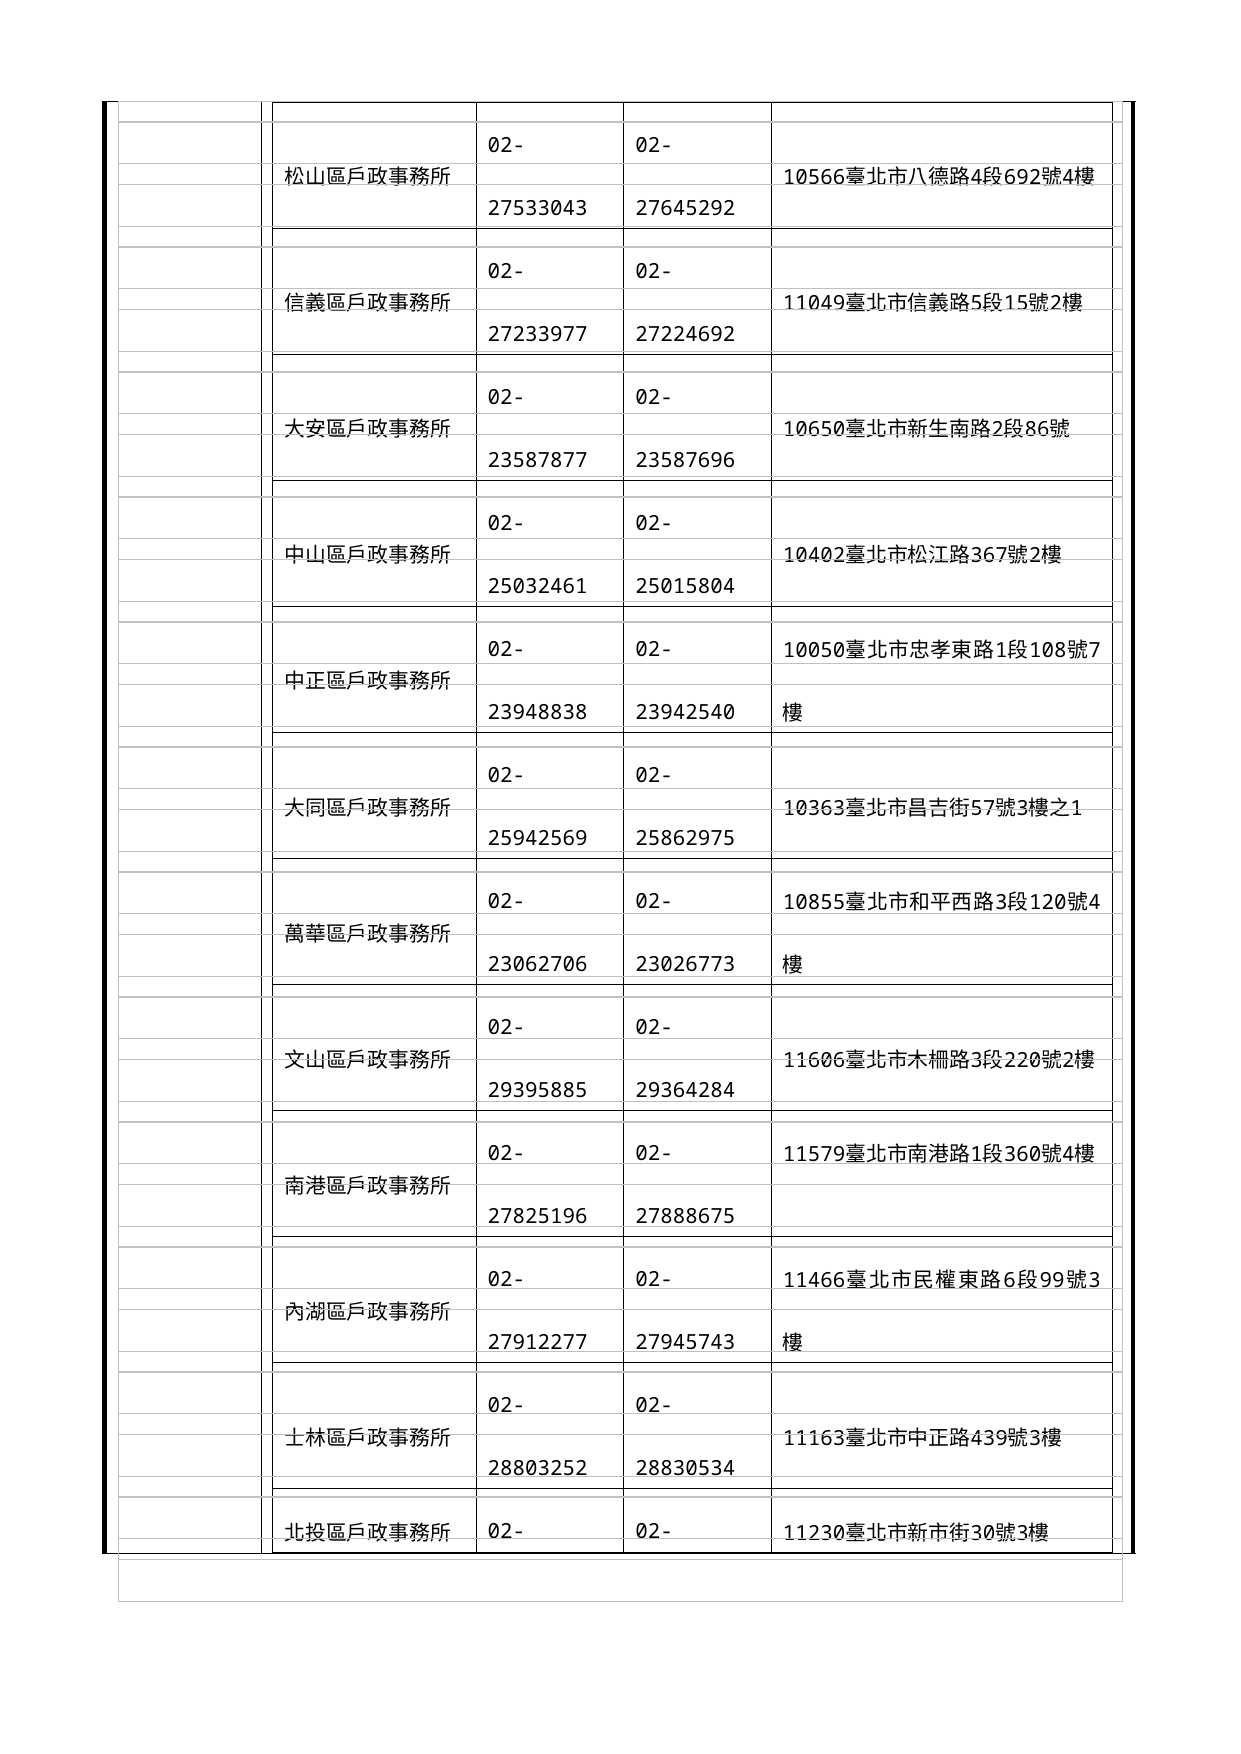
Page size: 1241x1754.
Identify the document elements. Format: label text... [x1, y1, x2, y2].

table_cell 松山區戶政事務所 [273, 164, 476, 184]
table_cell 萬華區戶政事務所 [273, 914, 476, 934]
table_cell [477, 602, 623, 606]
table_cell 承辦單位 [119, 1352, 261, 1371]
table_cell [477, 733, 623, 746]
table_cell 承辦單位 [119, 1060, 261, 1101]
table_cell 11163臺北市中正路439號3樓 [772, 1363, 1112, 1371]
table_cell 任一戶政事務所；電話、傳真、地址：如附表 [262, 873, 272, 913]
table_cell [477, 727, 623, 732]
table_cell [624, 852, 771, 858]
table_cell [477, 1039, 623, 1059]
table_cell 11606臺北市木柵路3段220號2樓 [772, 1060, 1112, 1101]
table_cell 中正區戶政事務所 [273, 727, 476, 732]
table_cell [624, 985, 771, 996]
table_cell [624, 289, 771, 309]
table_cell 士林區戶政事務所 [273, 1373, 476, 1413]
table_cell 02-28952936 [624, 1539, 771, 1552]
table_cell 29364284 [624, 1060, 771, 1101]
table_cell 承辦單位 [119, 477, 261, 496]
table_cell 任一戶政事務所；電話、傳真、地址：如附表 [262, 810, 272, 851]
table_cell 承辦單位 [119, 352, 261, 371]
table_cell 承辦單位 [119, 435, 261, 476]
table_cell 承辦單位 [119, 1414, 261, 1434]
table_cell 士林區戶政事務所 [273, 1477, 476, 1488]
table_cell [477, 977, 623, 984]
table_cell 29395885 [477, 1060, 623, 1101]
table_cell 10566臺北市八德路4段692號4樓 [772, 103, 1112, 121]
table_cell 02- [624, 1123, 771, 1163]
table_cell 23587877 [477, 435, 623, 476]
table_cell 02-28924170 [477, 1498, 623, 1538]
table_cell 中正區戶政事務所 [273, 664, 476, 684]
table_cell 02- [624, 373, 771, 413]
table_cell 大同區戶政事務所 [273, 748, 476, 788]
table_cell 10363臺北市昌吉街57號3樓之1 [772, 852, 1112, 858]
table_cell 承辦單位 [119, 810, 261, 851]
table_cell [477, 664, 623, 684]
table_cell 大同區戶政事務所 [273, 733, 476, 746]
table_cell 27533043 [477, 185, 623, 226]
table_cell 中山區戶政事務所 [273, 560, 476, 601]
table_cell 大同區戶政事務所 [273, 810, 476, 851]
table_cell 承辦單位 [119, 748, 261, 788]
table_cell 02-28924170 [477, 1489, 623, 1496]
table_cell 士林區戶政事務所 [273, 1435, 476, 1476]
table_cell 11230臺北市新市街30號3樓 [772, 1539, 1112, 1552]
table_cell [477, 1352, 623, 1362]
table_cell 11163臺北市中正路439號3樓 [772, 1414, 1112, 1434]
table_cell [477, 1164, 623, 1184]
table_cell 樓 [772, 1310, 1112, 1351]
table_cell 承辦單位 [119, 539, 261, 559]
table_cell 任一戶政事務所；電話、傳真、地址：如附表 [262, 310, 272, 351]
table_cell 中山區戶政事務所 [273, 481, 476, 496]
table_cell 11049臺北市信義路5段15號2樓 [772, 310, 1112, 351]
table_cell 10650臺北市新生南路2段86號 [772, 373, 1112, 413]
table_cell [477, 1414, 623, 1434]
table_cell 25942569 [477, 810, 623, 851]
table_cell 承辦單位 [119, 1227, 261, 1246]
table_cell [477, 985, 623, 996]
table_cell 任一戶政事務所；電話、傳真、地址：如附表 [262, 373, 272, 413]
table_cell 松山區戶政事務所 [273, 123, 476, 163]
table_cell 任一戶政事務所；電話、傳真、地址：如附表 [262, 748, 272, 788]
table_cell 02- [477, 123, 623, 163]
table_cell [477, 229, 623, 246]
table_cell 承辦單位 [119, 1539, 261, 1553]
table_cell [624, 414, 771, 434]
table_cell 中正區戶政事務所 [273, 623, 476, 663]
table_cell 23948838 [477, 685, 623, 726]
table_cell 02- [477, 1373, 623, 1413]
table_cell 02- [477, 623, 623, 663]
table_cell [624, 789, 771, 809]
table_cell 承辦單位 [107, 102, 118, 1553]
table_cell 松山區戶政事務所 [273, 185, 476, 226]
table_cell 02- [477, 373, 623, 413]
table_cell [624, 859, 771, 871]
table_cell [624, 1363, 771, 1371]
table_cell [477, 1102, 623, 1110]
table_cell 02- [624, 998, 771, 1038]
table_cell 02- [477, 1248, 623, 1288]
table_cell 承辦單位 [119, 1102, 261, 1121]
table_cell 10650臺北市新生南路2段86號 [772, 355, 1112, 371]
table_cell 南港區戶政事務所 [273, 1164, 476, 1184]
table_cell [477, 789, 623, 809]
table_cell 25862975 [624, 810, 771, 851]
table_cell [624, 355, 771, 371]
table_cell 承辦單位 [119, 1123, 261, 1163]
table_cell [477, 1289, 623, 1309]
table_cell 樓 [772, 935, 1112, 976]
table_cell [477, 607, 623, 621]
table_cell [772, 1237, 1112, 1246]
table_cell [772, 1352, 1112, 1362]
table_cell [624, 481, 771, 496]
table_cell 承辦單位 [119, 1185, 261, 1226]
table_cell [477, 481, 623, 496]
table_cell 承辦單位 [119, 914, 261, 934]
table_cell 南港區戶政事務所 [273, 1185, 476, 1226]
table_cell 10402臺北市松江路367號2樓 [772, 602, 1112, 606]
table_cell 02- [624, 873, 771, 913]
table_cell 任一戶政事務所；電話、傳真、地址：如附表 [262, 685, 272, 726]
table_cell 內湖區戶政事務所 [273, 1248, 476, 1288]
table_cell 02- [477, 748, 623, 788]
table_cell 11579臺北市南港路1段360號4樓 [772, 1123, 1112, 1163]
table_cell 士林區戶政事務所 [273, 1414, 476, 1434]
table_cell [477, 1227, 623, 1236]
table_cell [624, 1352, 771, 1362]
table_cell [624, 103, 771, 121]
table_cell 承辦單位 [119, 414, 261, 434]
table_cell 11163臺北市中正路439號3樓 [772, 1373, 1112, 1413]
table_cell 承辦單位 [119, 852, 261, 871]
table_cell 02-28952936 [624, 1489, 771, 1496]
table_cell 承辦單位 [119, 102, 261, 121]
table_cell 23942540 [624, 685, 771, 726]
table_cell 02- [477, 248, 623, 288]
table_cell [624, 539, 771, 559]
table_cell 10050臺北市忠孝東路1段108號7 [772, 623, 1112, 663]
table_cell 士林區戶政事務所 [273, 1363, 476, 1371]
table_cell 27233977 [477, 310, 623, 351]
table_cell [624, 1237, 771, 1246]
table_cell 承辦單位 [119, 1435, 261, 1476]
table_cell 02- [477, 498, 623, 538]
table_cell 承辦單位 [119, 873, 261, 913]
table_cell [477, 539, 623, 559]
table_cell 10402臺北市松江路367號2樓 [772, 539, 1112, 559]
table_cell [624, 1111, 771, 1121]
table_cell [624, 733, 771, 746]
table_cell 23026773 [624, 935, 771, 976]
table_cell 11606臺北市木柵路3段220號2樓 [772, 1039, 1112, 1059]
table_cell [772, 1164, 1112, 1184]
table_cell 中正區戶政事務所 [273, 685, 476, 726]
table_cell 02- [477, 998, 623, 1038]
table_cell 承辦單位 [119, 602, 261, 621]
table_cell 南港區戶政事務所 [273, 1227, 476, 1236]
table_cell [477, 914, 623, 934]
table_cell 內湖區戶政事務所 [273, 1352, 476, 1362]
table_cell 11230臺北市新市街30號3樓 [772, 1489, 1112, 1496]
table_cell 28830534 [624, 1435, 771, 1476]
table_cell 11606臺北市木柵路3段220號2樓 [772, 985, 1112, 996]
table_cell 萬華區戶政事務所 [273, 935, 476, 976]
table_cell [624, 1227, 771, 1236]
table_cell 02-28924170 [477, 1539, 623, 1552]
table_cell 23587696 [624, 435, 771, 476]
table_cell 02- [624, 248, 771, 288]
table_cell 承辦單位 [119, 789, 261, 809]
table_cell 任一戶政事務所；電話、傳真、地址：如附表 [262, 1123, 272, 1163]
table_cell 萬華區戶政事務所 [273, 873, 476, 913]
table_cell 信義區戶政事務所 [273, 229, 476, 246]
table_cell [772, 664, 1112, 684]
table_cell 承辦單位 [119, 1289, 261, 1309]
table_cell 02- [477, 1123, 623, 1163]
table_cell 10650臺北市新生南路2段86號 [772, 414, 1112, 434]
table_cell 承辦單位 [119, 977, 261, 996]
table_cell 11466臺北市民權東路6段99號3 [772, 1248, 1112, 1288]
table_cell 02- [477, 873, 623, 913]
table_cell 承辦單位 [119, 1498, 261, 1538]
table_cell 10566臺北市八德路4段692號4樓 [772, 123, 1112, 163]
table_cell [477, 355, 623, 371]
table_cell 承辦單位 [119, 1039, 261, 1059]
table_cell 承辦單位 [119, 685, 261, 726]
table_cell 承辦單位 [119, 289, 261, 309]
table_cell 10402臺北市松江路367號2樓 [772, 481, 1112, 496]
table_cell [772, 727, 1112, 732]
table_cell 任一戶政事務所；電話、傳真、地址：如附表 [262, 185, 272, 226]
table_cell [624, 602, 771, 606]
table_cell 承辦單位 [119, 727, 261, 746]
table_cell 任一戶政事務所；電話、傳真、地址：如附表 [262, 1498, 272, 1538]
table_cell 02- [624, 123, 771, 163]
table_cell [477, 1111, 623, 1121]
table_cell 任一戶政事務所；電話、傳真、地址：如附表 [262, 998, 272, 1038]
table_cell 10363臺北市昌吉街57號3樓之1 [772, 748, 1112, 788]
table_cell [624, 1164, 771, 1184]
table_cell 承辦單位 [119, 164, 261, 184]
table_cell 信義區戶政事務所 [273, 248, 476, 288]
table_cell 文山區戶政事務所 [273, 998, 476, 1038]
table_cell [477, 1237, 623, 1246]
table_cell 10363臺北市昌吉街57號3樓之1 [772, 789, 1112, 809]
table_cell [477, 103, 623, 121]
table_cell 任一戶政事務所；電話、傳真、地址：如附表 [262, 123, 272, 163]
table_cell 北投區戶政事務所 [273, 1498, 476, 1538]
table_cell 南港區戶政事務所 [273, 1111, 476, 1121]
table_cell 10363臺北市昌吉街57號3樓之1 [772, 733, 1112, 746]
table_cell 11606臺北市木柵路3段220號2樓 [772, 998, 1112, 1038]
table_cell [477, 859, 623, 871]
table_cell 任一戶政事務所；電話、傳真、地址：如附表 [262, 1373, 272, 1413]
table_cell 11163臺北市中正路439號3樓 [772, 1477, 1112, 1488]
table_cell 承辦單位 [119, 227, 261, 246]
table_cell 承辦單位 [119, 185, 261, 226]
table_cell 承辦單位 [119, 373, 261, 413]
table_cell 大安區戶政事務所 [273, 355, 476, 371]
table_cell 承辦單位 [119, 1477, 261, 1496]
table_cell 承辦單位 [119, 1248, 261, 1288]
table_cell 樓 [772, 685, 1112, 726]
table_cell 任一戶政事務所；電話、傳真、地址：如附表 [262, 1435, 272, 1476]
table_cell 27945743 [624, 1310, 771, 1351]
table_cell 10402臺北市松江路367號2樓 [772, 560, 1112, 601]
table_cell 任一戶政事務所；電話、傳真、地址：如附表 [262, 1060, 272, 1101]
table_cell 中山區戶政事務所 [273, 498, 476, 538]
table_cell [772, 914, 1112, 934]
table_cell 10650臺北市新生南路2段86號 [772, 435, 1112, 476]
table_cell 北投區戶政事務所 [273, 1489, 476, 1496]
table_cell 任一戶政事務所；電話、傳真、地址：如附表 [262, 623, 272, 663]
table_cell [624, 1289, 771, 1309]
table_cell 承辦單位 [119, 664, 261, 684]
table_cell 中山區戶政事務所 [273, 539, 476, 559]
table_cell 承辦單位 [119, 123, 261, 163]
table_cell [624, 914, 771, 934]
table_cell 承辦單位 [119, 248, 261, 288]
table_cell [624, 1102, 771, 1110]
table_cell 大安區戶政事務所 [273, 435, 476, 476]
table_cell 信義區戶政事務所 [273, 310, 476, 351]
table_cell [624, 977, 771, 984]
table_cell 任一戶政事務所；電話、傳真、地址：如附表 [262, 1310, 272, 1351]
table_cell 27912277 [477, 1310, 623, 1351]
table_cell 任一戶政事務所；電話、傳真、地址：如附表 [262, 498, 272, 538]
table_cell 承辦單位 [119, 935, 261, 976]
table_cell [624, 1477, 771, 1488]
table_cell 02- [624, 748, 771, 788]
table_cell 任一戶政事務所；電話、傳真、地址：如附表 [262, 935, 272, 976]
table_cell 27825196 [477, 1185, 623, 1226]
table_cell [477, 1477, 623, 1488]
table_cell 內湖區戶政事務所 [273, 1289, 476, 1309]
table_cell [772, 859, 1112, 871]
table_cell 25015804 [624, 560, 771, 601]
table_cell [624, 1039, 771, 1059]
table_cell [624, 664, 771, 684]
table_cell 02-28952936 [624, 1498, 771, 1538]
table_cell 任一戶政事務所；電話、傳真、地址：如附表 [262, 1185, 272, 1226]
table_cell [477, 164, 623, 184]
table_cell [772, 1289, 1112, 1309]
table_cell 02- [624, 1248, 771, 1288]
table_cell 承辦單位 [119, 1373, 261, 1413]
table_cell 任一戶政事務所；電話、傳真、地址：如附表 [262, 1248, 272, 1288]
table_cell 11163臺北市中正路439號3樓 [772, 1435, 1112, 1476]
table_cell 中山區戶政事務所 [273, 602, 476, 606]
table_cell 02- [624, 1373, 771, 1413]
table_cell 23062706 [477, 935, 623, 976]
table_cell 承辦單位 [119, 310, 261, 351]
table_cell 內湖區戶政事務所 [273, 1310, 476, 1351]
table_cell 11049臺北市信義路5段15號2樓 [772, 289, 1112, 309]
table_cell 10363臺北市昌吉街57號3樓之1 [772, 810, 1112, 851]
table_cell 27224692 [624, 310, 771, 351]
table_cell 11606臺北市木柵路3段220號2樓 [772, 1102, 1112, 1110]
table_cell 任一戶政事務所；電話、傳真、地址：如附表 [262, 248, 272, 288]
table_cell 承辦單位 [119, 560, 261, 601]
table_cell [772, 607, 1112, 621]
table_cell 承辦單位 [119, 623, 261, 663]
table_cell 11230臺北市新市街30號3樓 [772, 1498, 1112, 1538]
table_cell [772, 1185, 1112, 1226]
table_cell 28803252 [477, 1435, 623, 1476]
table_cell 11049臺北市信義路5段15號2樓 [772, 248, 1112, 288]
table_cell 27888675 [624, 1185, 771, 1226]
table_cell 大安區戶政事務所 [273, 414, 476, 434]
table_cell 文山區戶政事務所 [273, 1060, 476, 1101]
table_cell 承辦單位 [119, 1164, 261, 1184]
table_cell [624, 229, 771, 246]
table_cell 11049臺北市信義路5段15號2樓 [772, 229, 1112, 246]
table_cell 10402臺北市松江路367號2樓 [772, 498, 1112, 538]
table_cell [624, 1414, 771, 1434]
table_cell 大同區戶政事務所 [273, 852, 476, 858]
table_cell 承辦單位 [119, 498, 261, 538]
table_cell [477, 289, 623, 309]
table_cell 文山區戶政事務所 [273, 985, 476, 996]
table_cell [477, 852, 623, 858]
table_cell 文山區戶政事務所 [273, 1102, 476, 1110]
table_cell 松山區戶政事務所 [273, 103, 476, 121]
table_cell 承辦單位 [119, 998, 261, 1038]
table_cell 任一戶政事務所；電話、傳真、地址：如附表 [262, 435, 272, 476]
table_cell [772, 977, 1112, 984]
table_cell [772, 1111, 1112, 1121]
table_cell 萬華區戶政事務所 [273, 859, 476, 871]
table_cell 北投區戶政事務所 [273, 1539, 476, 1552]
table_cell 中正區戶政事務所 [273, 607, 476, 621]
table_cell 10566臺北市八德路4段692號4樓 [772, 185, 1112, 226]
table_cell 25032461 [477, 560, 623, 601]
table_cell 信義區戶政事務所 [273, 289, 476, 309]
table_cell 承辦單位 [119, 1310, 261, 1351]
table_cell 任一戶政事務所；電話、傳真、地址：如附表 [1123, 102, 1131, 1553]
table_cell 10566臺北市八德路4段692號4樓 [772, 164, 1112, 184]
table_cell 02- [624, 623, 771, 663]
table_cell [624, 607, 771, 621]
table_cell 萬華區戶政事務所 [273, 977, 476, 984]
table_cell [624, 727, 771, 732]
table_cell 10855臺北市和平西路3段120號4 [772, 873, 1112, 913]
table_cell 文山區戶政事務所 [273, 1039, 476, 1059]
table_cell 內湖區戶政事務所 [273, 1237, 476, 1246]
table_cell 大安區戶政事務所 [273, 373, 476, 413]
table_cell 南港區戶政事務所 [273, 1123, 476, 1163]
table_cell 27645292 [624, 185, 771, 226]
table_cell 任一戶政事務所；電話、傳真、地址：如附表 [262, 560, 272, 601]
table_cell 02- [624, 498, 771, 538]
table_cell [772, 1227, 1112, 1236]
table_cell [624, 164, 771, 184]
table_cell [477, 414, 623, 434]
table_cell [477, 1363, 623, 1371]
table_cell 大同區戶政事務所 [273, 789, 476, 809]
